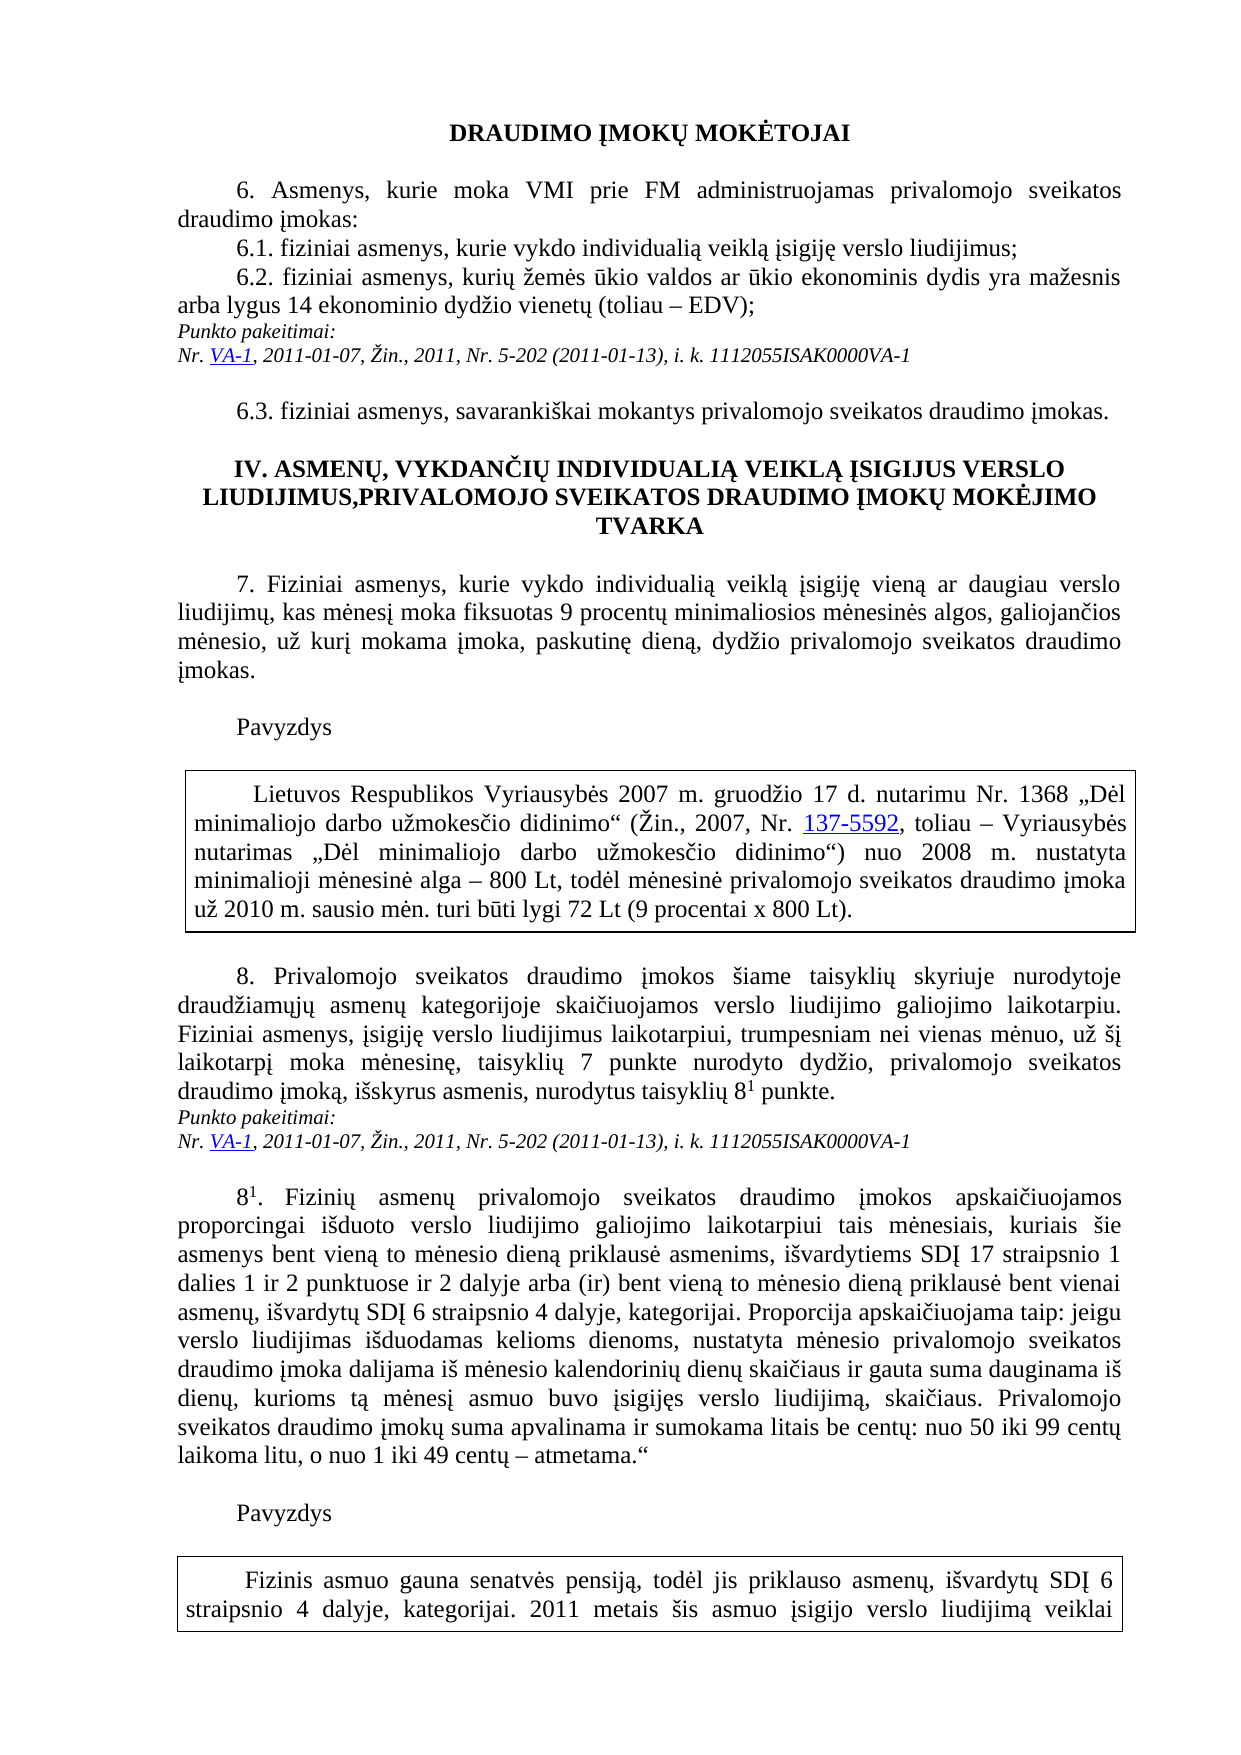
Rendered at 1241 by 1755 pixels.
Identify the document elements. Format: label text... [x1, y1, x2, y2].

text Pavyzdys [177, 712, 1122, 741]
text Punkto pakeitimai: [177, 1105, 1122, 1129]
table_header Fizinis asmuo gauna senatvės pensiją, todėl jis priklauso asmenų, išvardytų SDĮ 6 straipsnio 4 dalyje, kategorijai. 2011 metais šis asmuo įsigijo verslo liudijimą veiklai [178, 1557, 1122, 1631]
text Nr. VA-1, 2011-01-07, Žin., 2011, Nr. 5-202 (2011-01-13), i. k. 1112055ISAK0000VA-1 [177, 343, 1122, 367]
text IV. aSMENŲ, VYKDANČIŲ INDIVIDUALIĄ VEIKLĄ įsigijus VERSLO LIUDIJIMus,privalomojo sveikatos draudimo įmokų MOKĖJIMO tvarka [177, 454, 1122, 540]
text Punkto pakeitimai: [177, 319, 1122, 343]
text 81. Fizinių asmenų privalomojo sveikatos draudimo įmokos apskaičiuojamos proporcingai išduoto verslo liudijimo galiojimo laikotarpiui tais mėnesiais, kuriais šie asmenys bent vieną to mėnesio dieną priklausė asmenims, išvardytiems SDĮ 17 straipsnio 1 dalies 1 ir 2 punktuose ir 2 dalyje arba (ir) bent vieną to mėnesio dieną priklausė bent vienai asmenų, išvardytų SDĮ 6 straipsnio 4 dalyje, kategorijai. Proporcija apskaičiuojama taip: jeigu verslo liudijimas išduodamas kelioms dienoms, nustatyta mėnesio privalomojo sveikatos draudimo įmoka dalijama iš mėnesio kalendorinių dienų skaičiaus ir gauta suma dauginama iš dienų, kurioms tą mėnesį asmuo buvo įsigijęs verslo liudijimą, skaičiaus. Privalomojo sveikatos draudimo įmokų suma apvalinama ir sumokama litais be centų: nuo 50 iki 99 centų laikoma litu, o nuo 1 iki 49 centų – atmetama.“ [177, 1182, 1122, 1469]
text 8. Privalomojo sveikatos draudimo įmokos šiame taisyklių skyriuje nurodytoje draudžiamųjų asmenų kategorijoje skaičiuojamos verslo liudijimo galiojimo laikotarpiu. Fiziniai asmenys, įsigiję verslo liudijimus laikotarpiui, trumpesniam nei vienas mėnuo, už šį laikotarpį moka mėnesinę, taisyklių 7 punkte nurodyto dydžio, privalomojo sveikatos draudimo įmoką, išskyrus asmenis, nurodytus taisyklių 81 punkte. [177, 961, 1122, 1105]
text 6.3. fiziniai asmenys, savarankiškai mokantys privalomojo sveikatos draudimo įmokas. [177, 396, 1122, 425]
text 7. Fiziniai asmenys, kurie vykdo individualią veiklą įsigiję vieną ar daugiau verslo liudijimų, kas mėnesį moka fiksuotas 9 procentų minimaliosios mėnesinės algos, galiojančios mėnesio, už kurį mokama įmoka, paskutinę dieną, dydžio privalomojo sveikatos draudimo įmokas. [177, 569, 1122, 684]
text 6. Asmenys, kurie moka VMI prie FM administruojamas privalomojo sveikatos draudimo įmokas: [177, 176, 1122, 233]
text Nr. VA-1, 2011-01-07, Žin., 2011, Nr. 5-202 (2011-01-13), i. k. 1112055ISAK0000VA-1 [177, 1129, 1122, 1153]
table_header Lietuvos Respublikos Vyriausybės 2007 m. gruodžio 17 d. nutarimu Nr. 1368 „Dėl minimaliojo darbo užmokesčio didinimo“ (Žin., 2007, Nr. 137-5592, toliau – Vyriausybės nutarimas „Dėl minimaliojo darbo užmokesčio didinimo“) nuo 2008 m. nustatyta minimalioji mėnesinė alga – 800 Lt, todėl mėnesinė privalomojo sveikatos draudimo įmoka už 2010 m. sausio mėn. turi būti lygi 72 Lt (9 procentai x 800 Lt). [186, 771, 1135, 931]
text draudimo įmokų mokėtojai [177, 118, 1122, 147]
text 6.1. fiziniai asmenys, kurie vykdo individualią veiklą įsigiję verslo liudijimus; [177, 233, 1122, 262]
text Pavyzdys [177, 1498, 1122, 1527]
text 6.2. fiziniai asmenys, kurių žemės ūkio valdos ar ūkio ekonominis dydis yra mažesnis arba lygus 14 ekonominio dydžio vienetų (toliau – EDV); [177, 262, 1122, 319]
